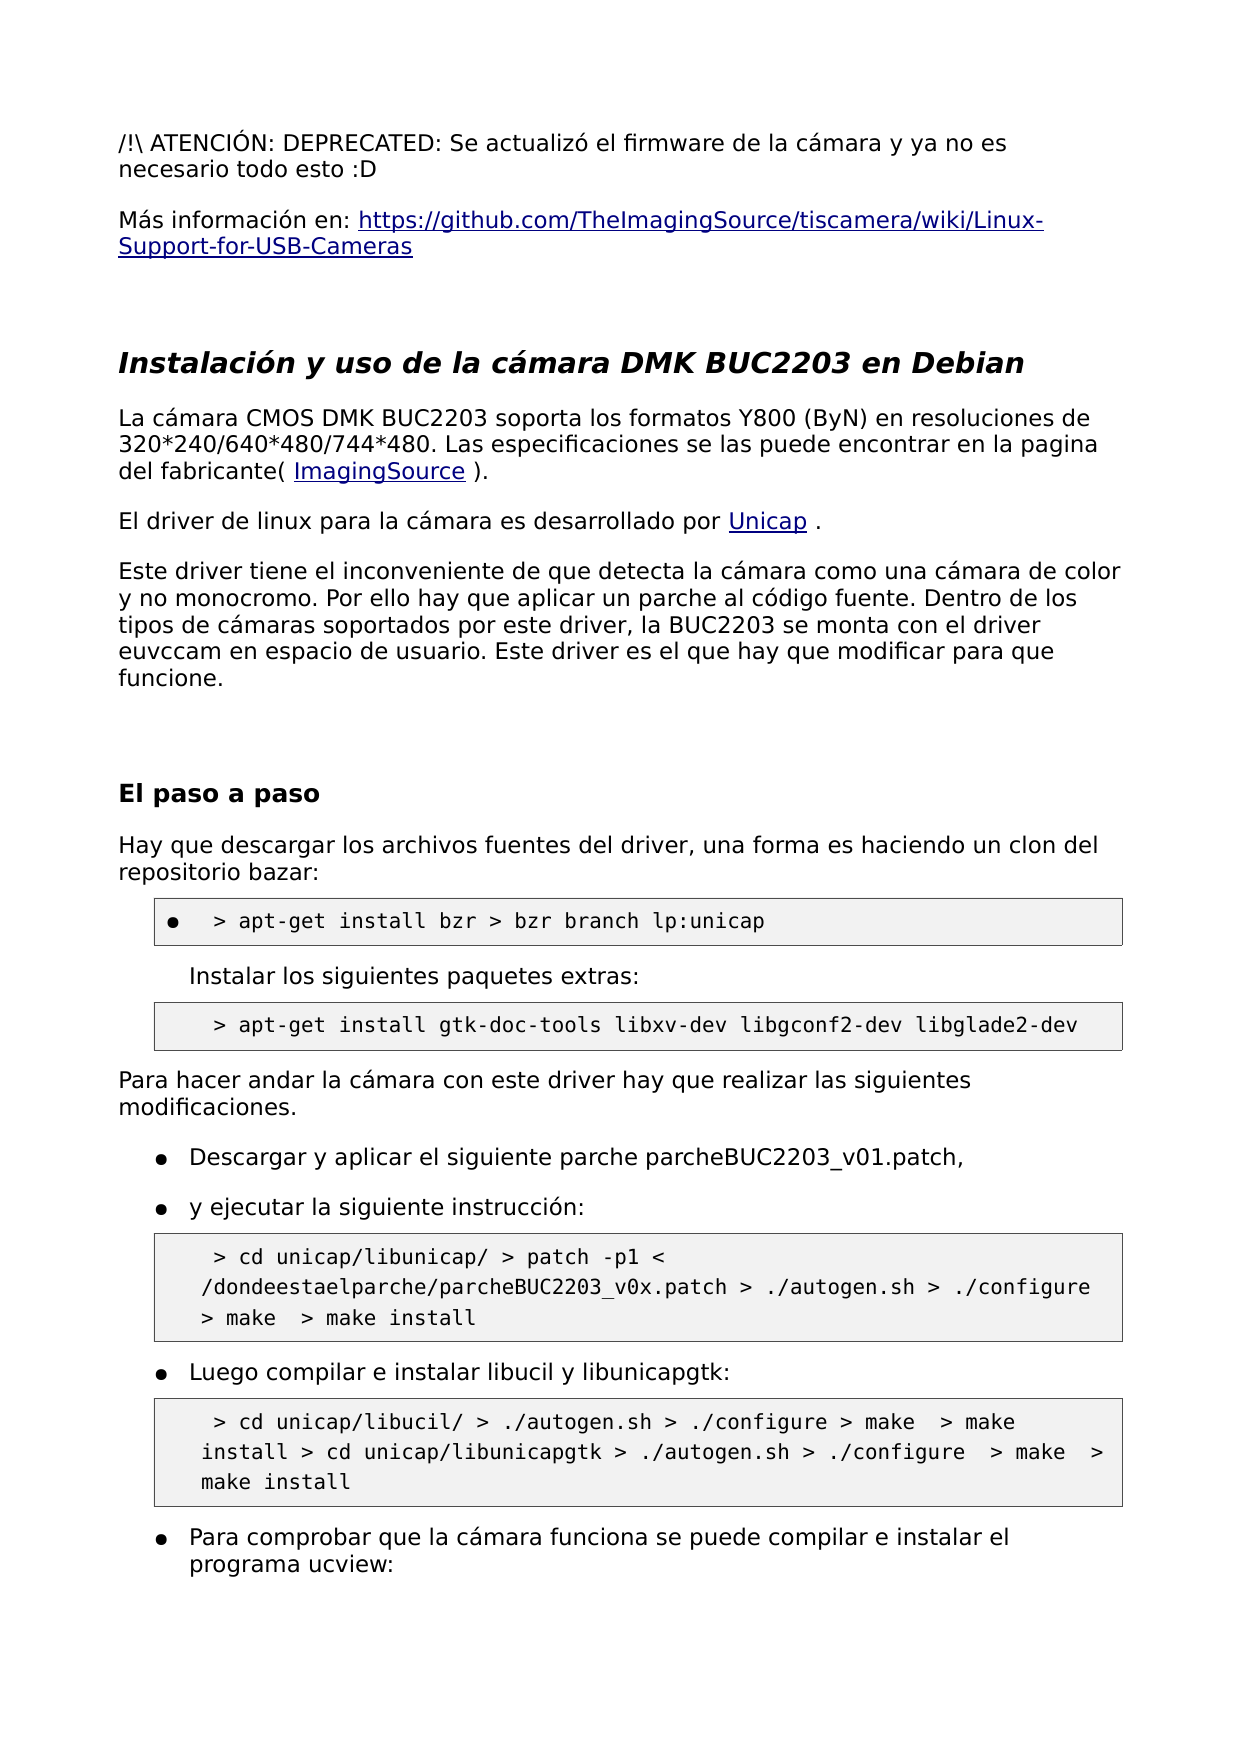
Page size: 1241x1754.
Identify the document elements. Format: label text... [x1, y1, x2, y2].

text Este driver tiene el inconveniente de que detecta la cámara como una cámara de color y no monocromo. Por ello hay que aplicar un parche al código fuente. Dentro de los tipos de cámaras soportados por este driver, la BUC2203 se monta con el driver euvccam en espacio de usuario. Este driver es el que hay que modificar para que funcione. [118, 558, 1122, 692]
list Para comprobar que la cámara funciona se puede compilar e instalar el programa ucview: [153, 1524, 1122, 1578]
text El driver de linux para la cámara es desarrollado por Unicap . [118, 508, 1122, 535]
text Para hacer andar la cámara con este driver hay que realizar las siguientes modificaciones. [118, 1067, 1122, 1121]
subtitle Instalación y uso de la cámara DMK BUC2203 en Debian [118, 347, 1122, 381]
list > cd unicap/libucil/ > ./autogen.sh > ./configure > make > make install > cd unicap/libunicapgtk > ./autogen.sh > ./configure > make > make install [155, 1399, 1122, 1506]
list Instalar los siguientes paquetes extras: [153, 963, 1122, 990]
list > apt-get install gtk-doc-tools libxv-dev libgconf2-dev libglade2-dev [155, 1003, 1122, 1050]
list > cd unicap/libunicap/ > patch -p1 < /dondeestaelparche/parcheBUC2203_v0x.patch > ./autogen.sh > ./configure > make > make install [155, 1234, 1122, 1341]
text La cámara CMOS DMK BUC2203 soporta los formatos Y800 (ByN) en resoluciones de 320*240/640*480/744*480. Las especificaciones se las puede encontrar en la pagina del fabricante( ImagingSource ). [118, 405, 1122, 485]
text Más información en: https://github.com/TheImagingSource/tiscamera/wiki/Linux-Support-for-USB-Cameras [118, 207, 1122, 260]
list Descargar y aplicar el siguiente parche parcheBUC2203_v01.patch, [153, 1144, 1122, 1171]
list y ejecutar la siguiente instrucción: [153, 1194, 1122, 1221]
text Hay que descargar los archivos fuentes del driver, una forma es haciendo un clon del repositorio bazar: [118, 832, 1122, 886]
list > apt-get install bzr > bzr branch lp:unicap [155, 899, 1122, 945]
subtitle El paso a paso [118, 779, 1122, 808]
list Luego compilar e instalar libucil y libunicapgtk: [153, 1359, 1122, 1386]
text /!\ ATENCIÓN: DEPRECATED: Se actualizó el firmware de la cámara y ya no es necesario todo esto :D [118, 130, 1122, 183]
